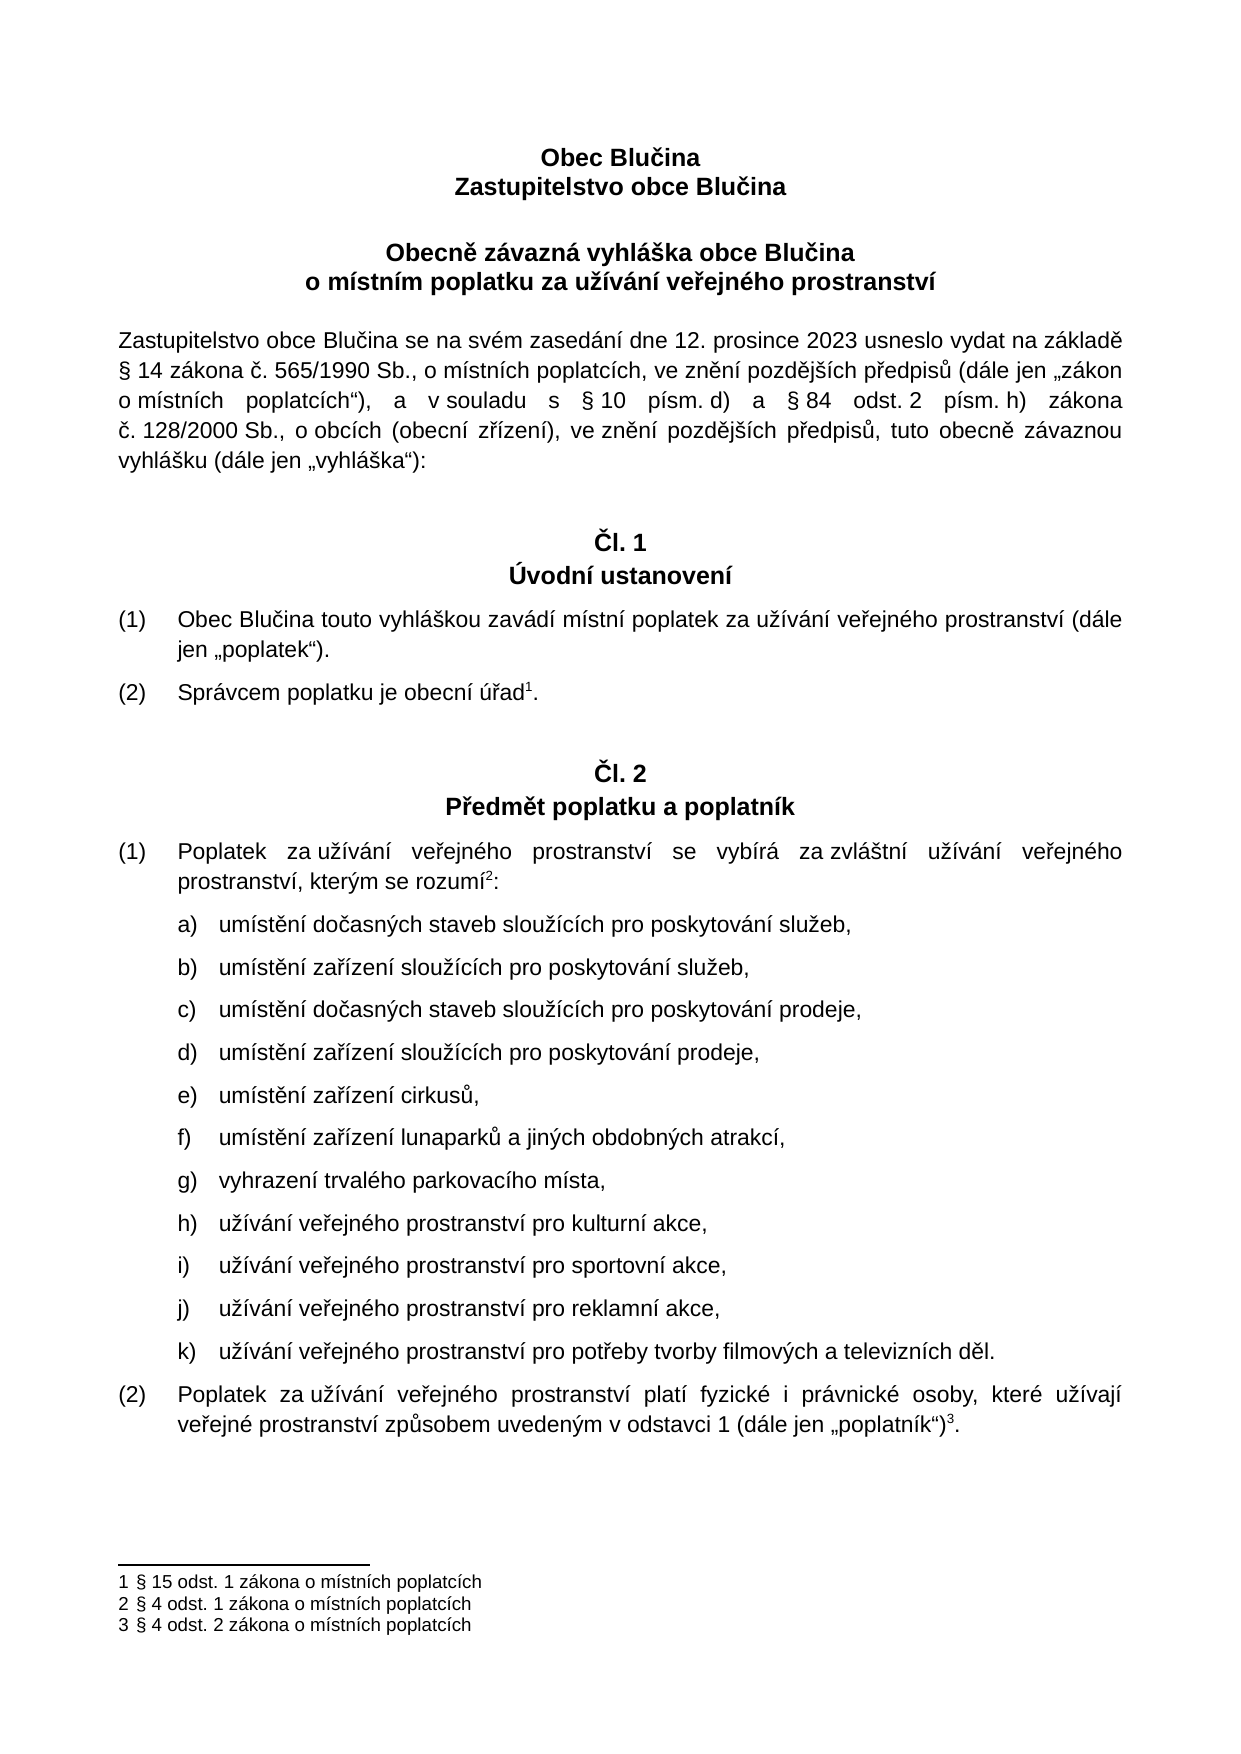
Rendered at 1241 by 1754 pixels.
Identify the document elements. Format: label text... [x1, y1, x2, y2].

list Poplatek za užívání veřejného prostranství se vybírá za zvláštní užívání veřejného prostranství, kterým se rozumí: [118, 838, 1122, 894]
list umístění zařízení sloužících pro poskytování prodeje, [177, 1039, 1122, 1065]
list umístění zařízení lunaparků a jiných obdobných atrakcí, [177, 1124, 1122, 1151]
list Poplatek za užívání veřejného prostranství platí fyzické i právnické osoby, které užívají veřejné prostranství způsobem uvedeným v odstavci 1 (dále jen „poplatník“). [118, 1381, 1122, 1437]
list užívání veřejného prostranství pro kulturní akce, [177, 1210, 1122, 1236]
text Zastupitelstvo obce Blučina se na svém zasedání dne 12. prosince 2023 usneslo vydat na základě § 14 zákona č. 565/1990 Sb., o místních poplatcích, ve znění pozdějších předpisů (dále jen „zákon o místních poplatcích“), a v souladu s § 10 písm. d) a § 84 odst. 2 písm. h) zákona č. 128/2000 Sb., o obcích (obecní zřízení), ve znění pozdějších předpisů, tuto obecně závaznou vyhlášku (dále jen „vyhláška“): [118, 327, 1122, 474]
title Obec Blučina Zastupitelstvo obce Blučina [118, 143, 1122, 201]
list užívání veřejného prostranství pro potřeby tvorby filmových a televizních děl. [177, 1338, 1122, 1364]
list umístění zařízení cirkusů, [177, 1082, 1122, 1108]
list umístění dočasných staveb sloužících pro poskytování prodeje, [177, 996, 1122, 1023]
list užívání veřejného prostranství pro sportovní akce, [177, 1252, 1122, 1279]
subtitle Čl. 2 Předmět poplatku a poplatník [118, 759, 1122, 821]
list vyhrazení trvalého parkovacího místa, [177, 1167, 1122, 1193]
list užívání veřejného prostranství pro reklamní akce, [177, 1295, 1122, 1322]
subtitle Obecně závazná vyhláška obce Blučina o místním poplatku za užívání veřejného prostranství [118, 238, 1122, 295]
list § 15 odst. 1 zákona o místních poplatcích [118, 1571, 1122, 1592]
list § 4 odst. 1 zákona o místních poplatcích [118, 1592, 1122, 1614]
list Správcem poplatku je obecní úřad. [118, 679, 1122, 706]
list umístění zařízení sloužících pro poskytování služeb, [177, 953, 1122, 980]
subtitle Čl. 1 Úvodní ustanovení [118, 528, 1122, 589]
list § 4 odst. 2 zákona o místních poplatcích [118, 1614, 1122, 1635]
list umístění dočasných staveb sloužících pro poskytování služeb, [177, 911, 1122, 937]
list Obec Blučina touto vyhláškou zavádí místní poplatek za užívání veřejného prostranství (dále jen „poplatek“). [118, 606, 1122, 663]
